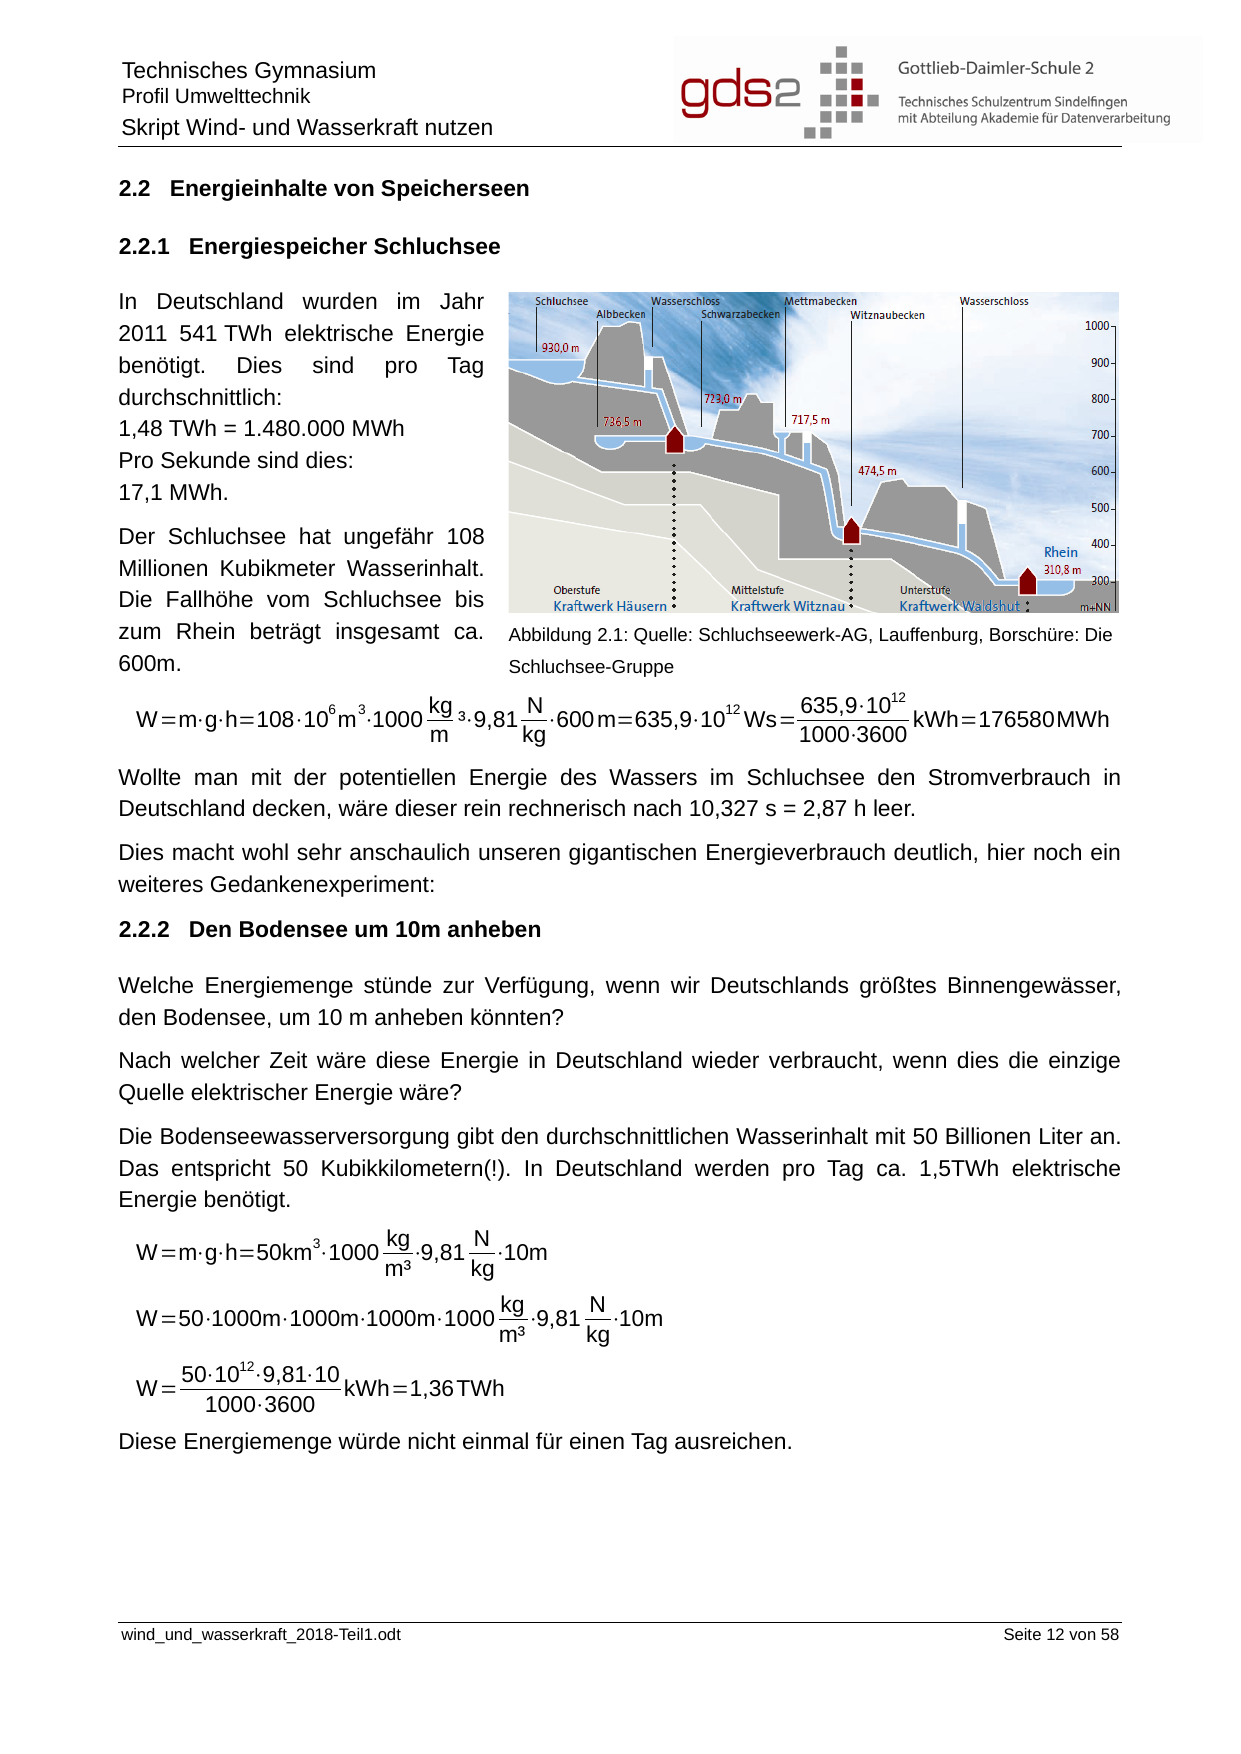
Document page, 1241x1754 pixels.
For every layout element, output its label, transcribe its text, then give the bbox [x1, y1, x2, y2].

text In Deutschland wurden im Jahr 2011 541 TWh elektrische Energie benötigt. Dies sind pro Tag durchschnittlich: 1,48 TWh = 1.480.000 MWh Pro Sekunde sind dies: 17,1 MWh. [118, 284, 1122, 507]
text Der Schluchsee hat ungefähr 108 Millionen Kubikmeter Wasserinhalt. Die Fallhöhe vom Schluchsee bis zum Rhein beträgt insgesamt ca. 600m. [118, 519, 1122, 678]
text Welche Energiemenge stünde zur Verfügung, wenn wir Deutschlands größtes Binnengewässer, den Bodensee, um 10 m anheben könnten? [118, 968, 1122, 1031]
text Abbildung 2.1: Quelle: Schluchseewerk-AG, Lauffenburg, Borschüre: Die Schluchsee-Gruppe [508, 613, 1119, 677]
subtitle Energieinhalte von Speicherseen [112, 175, 1122, 202]
text Die Bodenseewasserversorgung gibt den durchschnittlichen Wasserinhalt mit 50 Billionen Liter an. Das entspricht 50 Kubikkilometern(!). In Deutschland werden pro Tag ca. 1,5TWh elektrische Energie benötigt. [118, 1119, 1122, 1214]
picture [673, 36, 1204, 143]
text Wollte man mit der potentiellen Energie des Wassers im Schluchsee den Stromverbrauch in Deutschland decken, wäre dieser rein rechnerisch nach 10,327 s = 2,87 h leer. [118, 759, 1122, 823]
text Dies macht wohl sehr anschaulich unseren gigantischen Energieverbrauch deutlich, hier noch ein weiteres Gedankenexperiment: [118, 835, 1122, 899]
subtitle Den Bodensee um 10m anheben [112, 916, 1122, 943]
text Diese Energiemenge würde nicht einmal für einen Tag ausreichen. [118, 1428, 1122, 1455]
subtitle Energiespeicher Schluchsee [112, 233, 1122, 259]
text Nach welcher Zeit wäre diese Energie in Deutschland wieder verbraucht, wenn dies die einzige Quelle elektrischer Energie wäre? [118, 1043, 1122, 1107]
